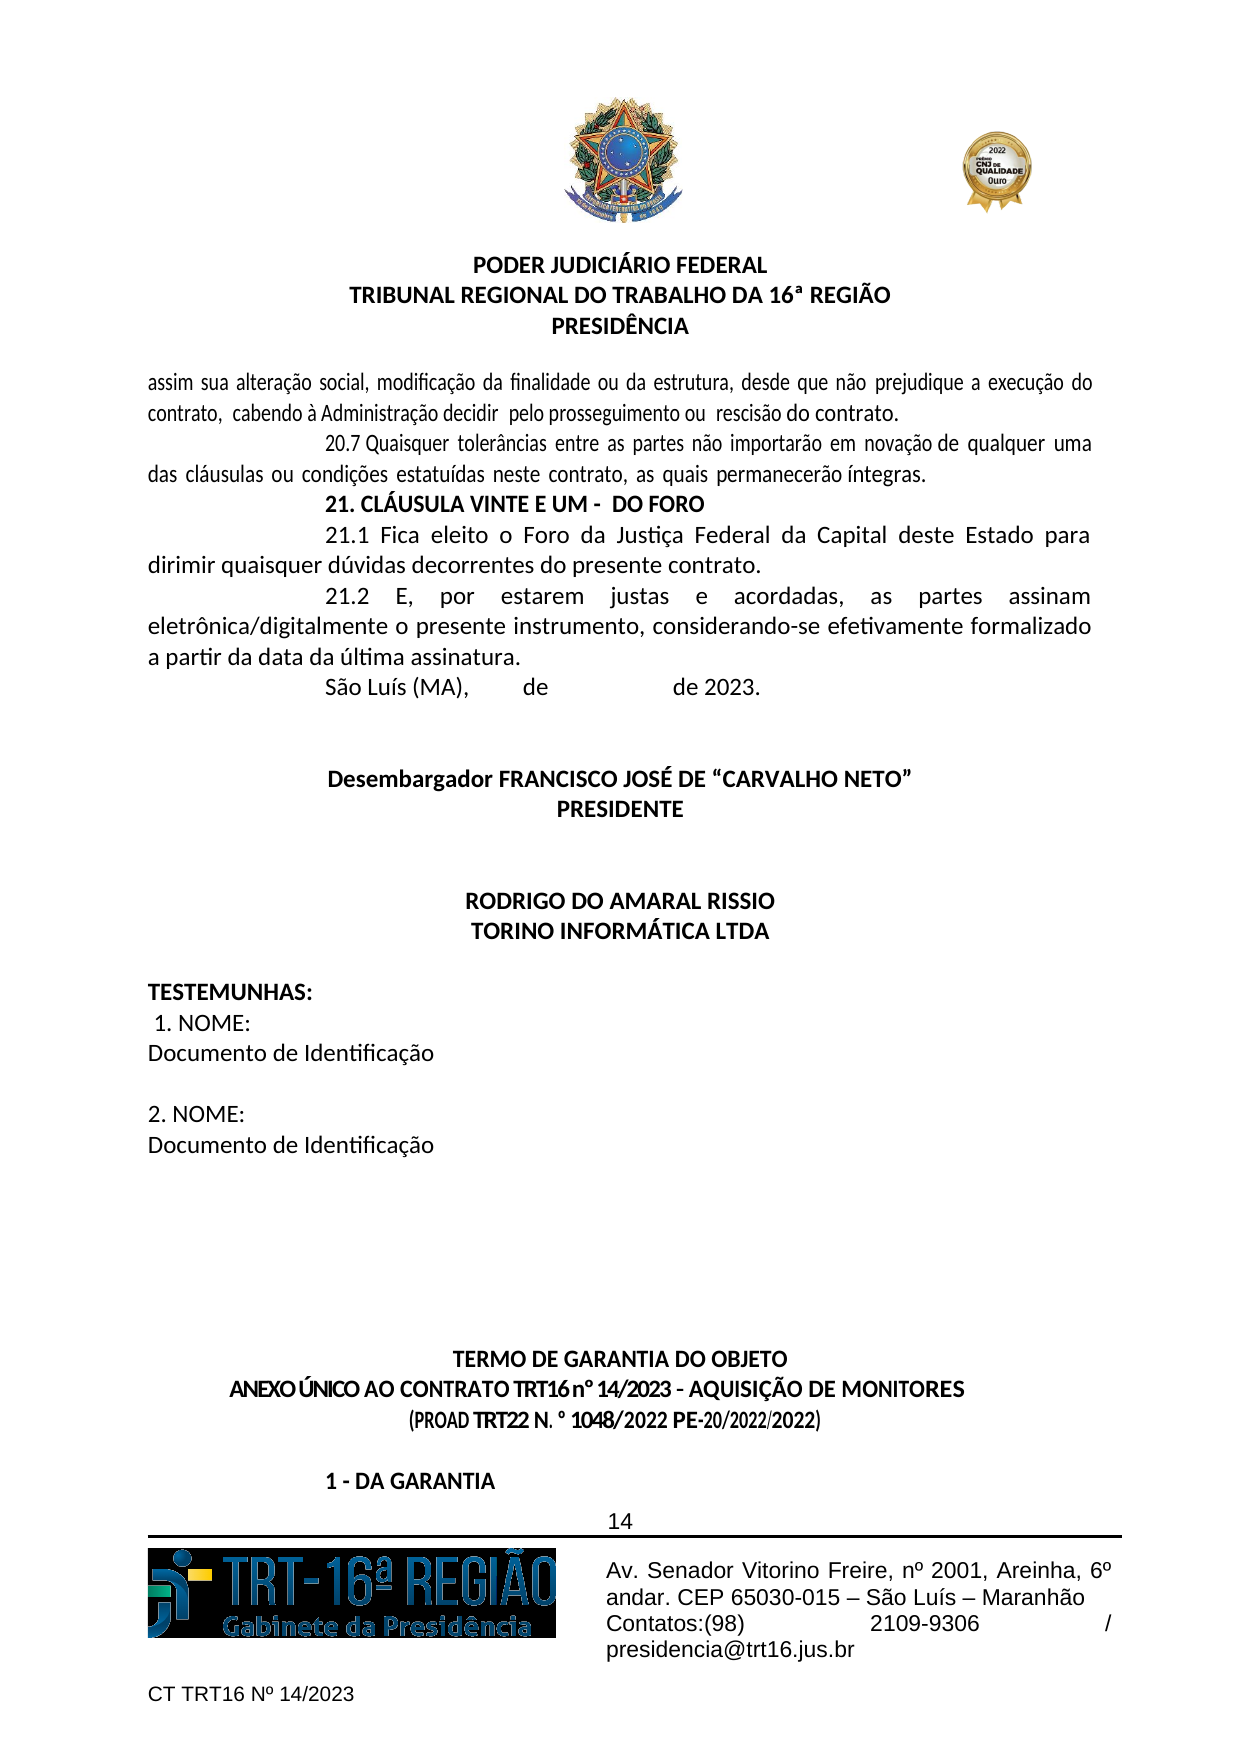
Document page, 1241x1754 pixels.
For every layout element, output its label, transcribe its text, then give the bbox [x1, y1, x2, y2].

text assim sua alteração social, modificação da finalidade ou da estrutura, desde que não prejudique a execução do contrato, cabendo à Administração decidir pelo prosseguimento ou rescisão do contrato. [148, 366, 1092, 427]
text 21.1 Fica eleito o Foro da Justiça Federal da Capital deste Estado para dirimir quaisquer dúvidas decorrentes do presente contrato. [148, 519, 1092, 580]
text 1. NOME: [148, 1007, 1092, 1038]
text 20.7 Quaisquer tolerâncias entre as partes não importarão em novação de qualquer uma das cláusulas ou condições estatuídas neste contrato, as quais permanecerão íntegras. [148, 427, 1092, 488]
picture [943, 116, 1046, 223]
text ANEXO ÚNICO AO CONTRATO TRT16 nº 14/2023 – AQUISIÇÃO DE MONITORES [148, 1373, 1092, 1404]
text Documento de Identificação [148, 1129, 1092, 1160]
text Desembargador FRANCISCO JOSÉ DE “CARVALHO NETO” [148, 763, 1092, 793]
text TERMO DE GARANTIA DO OBJETO [148, 1343, 1092, 1373]
text São Luís (MA), de de 2023. [148, 671, 1092, 702]
picture [564, 97, 683, 223]
text 2. NOME: [148, 1099, 1092, 1129]
text PRESIDENTE [148, 793, 1092, 824]
text TESTEMUNHAS: [148, 977, 1092, 1007]
text (PROAD TRT22 N. º 1048/2022 PE-20/2022/2022) [148, 1404, 1092, 1434]
text 21.2 E, por estarem justas e acordadas, as partes assinam eletrônica/digitalmente o presente instrumento, considerando-se efetivamente formalizado a partir da data da última assinatura. [148, 580, 1092, 671]
text TORINO INFORMÁTICA LTDA [148, 916, 1092, 946]
text 21. CLÁUSULA VINTE E UM - DO FORO [148, 488, 1092, 519]
text Rodrigo do Amaral Rissio [148, 885, 1092, 916]
list 1 - DA GARANTIA [148, 1465, 1092, 1495]
text Documento de Identificação [148, 1038, 1092, 1068]
